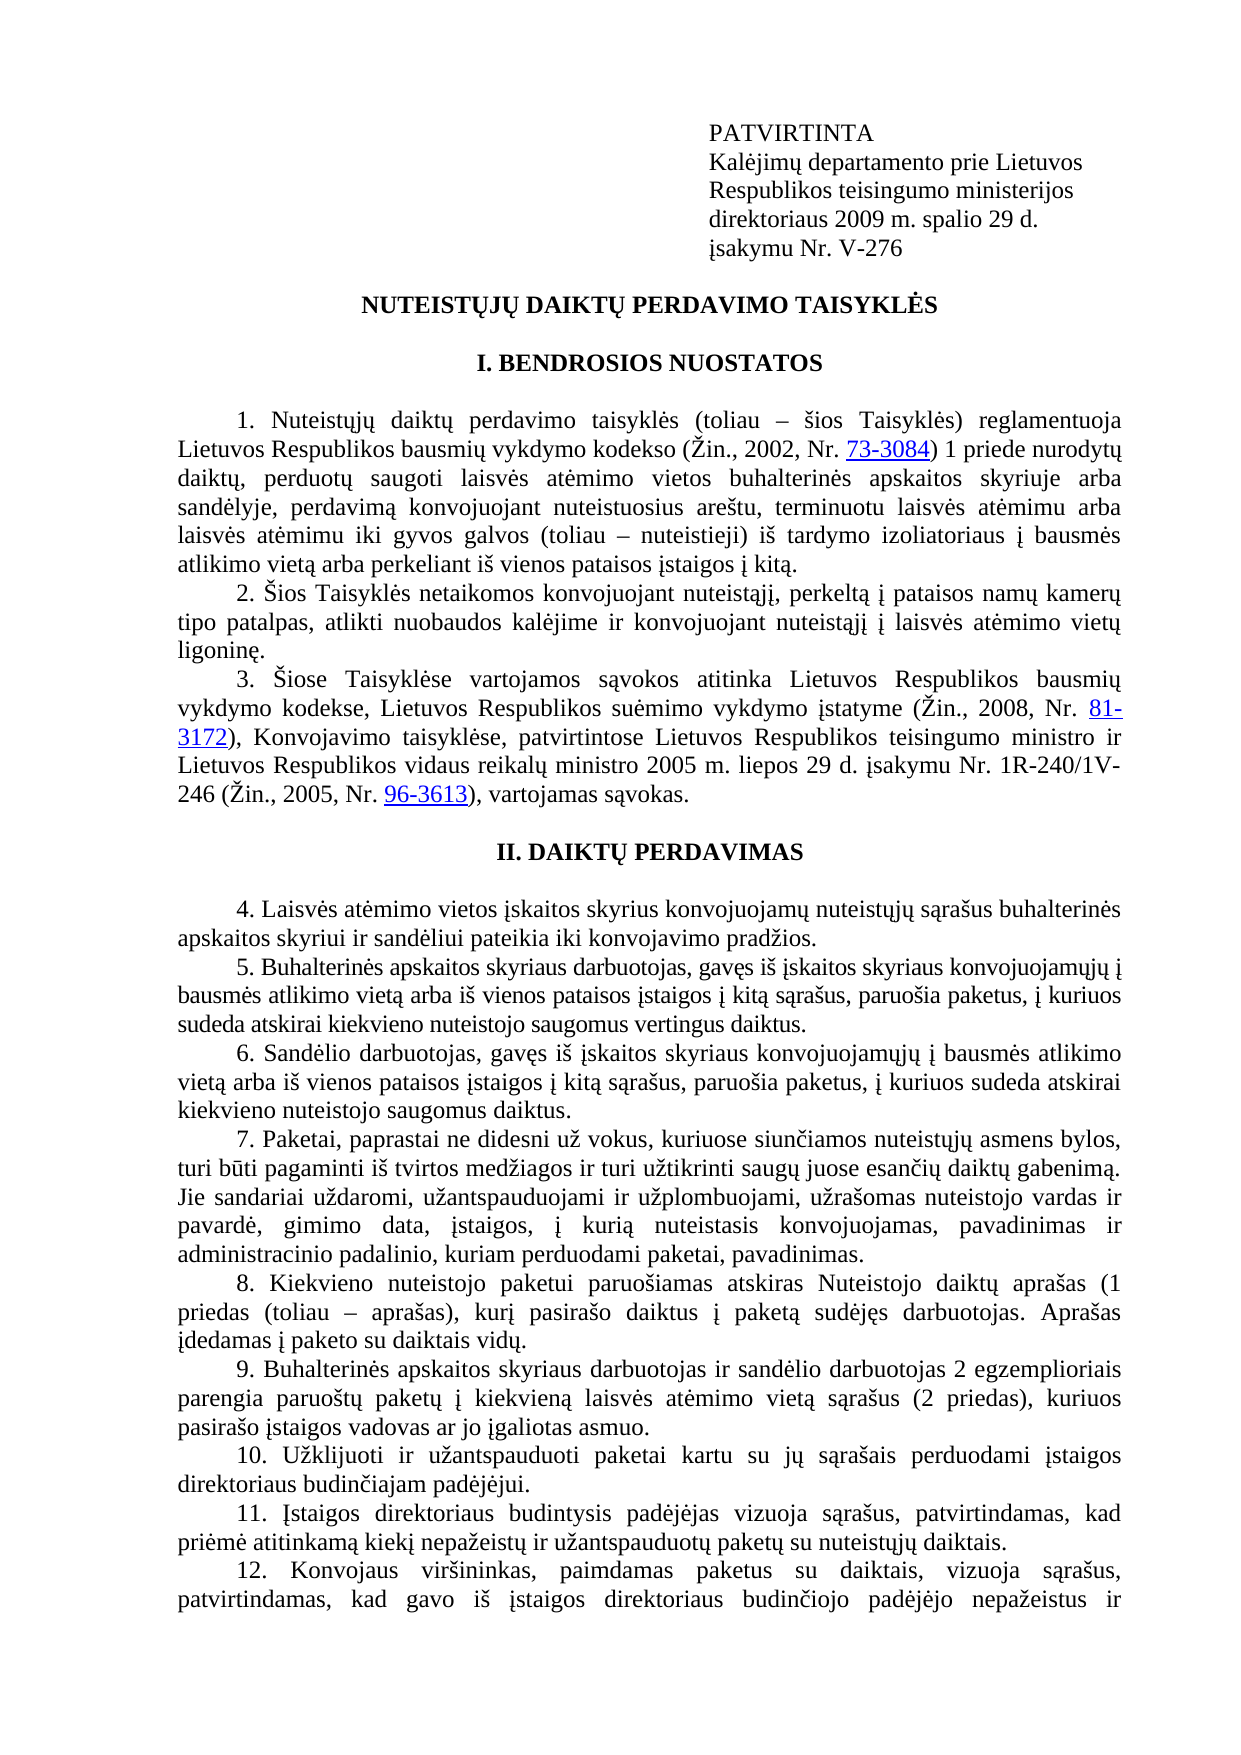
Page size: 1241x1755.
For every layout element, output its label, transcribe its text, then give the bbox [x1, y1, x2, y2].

text 11. Įstaigos direktoriaus budintysis padėjėjas vizuoja sąrašus, patvirtindamas, kad priėmė atitinkamą kiekį nepažeistų ir užantspauduotų paketų su nuteistųjų daiktais. [177, 1498, 1122, 1556]
text direktoriaus 2009 m. spalio 29 d. [177, 204, 1122, 233]
text Respublikos teisingumo ministerijos [177, 176, 1122, 204]
text PATVIRTINTA [177, 118, 1122, 147]
text 9. Buhalterinės apskaitos skyriaus darbuotojas ir sandėlio darbuotojas 2 egzemplioriais parengia paruoštų paketų į kiekvieną laisvės atėmimo vietą sąrašus (2 priedas), kuriuos pasirašo įstaigos vadovas ar jo įgaliotas asmuo. [177, 1354, 1122, 1441]
text įsakymu Nr. V-276 [177, 233, 1122, 262]
text I. BENDROSIOS NUOSTATOS [177, 348, 1122, 377]
text 1. Nuteistųjų daiktų perdavimo taisyklės (toliau – šios Taisyklės) reglamentuoja Lietuvos Respublikos bausmių vykdymo kodekso (Žin., 2002, Nr. 73-3084) 1 priede nurodytų daiktų, perduotų saugoti laisvės atėmimo vietos buhalterinės apskaitos skyriuje arba sandėlyje, perdavimą konvojuojant nuteistuosius areštu, terminuotu laisvės atėmimu arba laisvės atėmimu iki gyvos galvos (toliau – nuteistieji) iš tardymo izoliatoriaus į bausmės atlikimo vietą arba perkeliant iš vienos pataisos įstaigos į kitą. [177, 406, 1122, 578]
text 12. Konvojaus viršininkas, paimdamas paketus su daiktais, vizuoja sąrašus, patvirtindamas, kad gavo iš įstaigos direktoriaus budinčiojo padėjėjo nepažeistus ir [177, 1556, 1122, 1613]
text 5. Buhalterinės apskaitos skyriaus darbuotojas, gavęs iš įskaitos skyriaus konvojuojamųjų į bausmės atlikimo vietą arba iš vienos pataisos įstaigos į kitą sąrašus, paruošia paketus, į kuriuos sudeda atskirai kiekvieno nuteistojo saugomus vertingus daiktus. [177, 952, 1122, 1038]
text 6. Sandėlio darbuotojas, gavęs iš įskaitos skyriaus konvojuojamųjų į bausmės atlikimo vietą arba iš vienos pataisos įstaigos į kitą sąrašus, paruošia paketus, į kuriuos sudeda atskirai kiekvieno nuteistojo saugomus daiktus. [177, 1038, 1122, 1124]
text II. DAIKTŲ PERDAVIMAS [177, 837, 1122, 866]
text 4. Laisvės atėmimo vietos įskaitos skyrius konvojuojamų nuteistųjų sąrašus buhalterinės apskaitos skyriui ir sandėliui pateikia iki konvojavimo pradžios. [177, 894, 1122, 952]
text NUTEISTŲJŲ DAIKTŲ PERDAVIMO TAISYKLĖS [177, 291, 1122, 319]
text 8. Kiekvieno nuteistojo paketui paruošiamas atskiras Nuteistojo daiktų aprašas (1 priedas (toliau – aprašas), kurį pasirašo daiktus į paketą sudėjęs darbuotojas. Aprašas įdedamas į paketo su daiktais vidų. [177, 1268, 1122, 1354]
text 10. Užklijuoti ir užantspauduoti paketai kartu su jų sąrašais perduodami įstaigos direktoriaus budinčiajam padėjėjui. [177, 1441, 1122, 1498]
text 7. Paketai, paprastai ne didesni už vokus, kuriuose siunčiamos nuteistųjų asmens bylos, turi būti pagaminti iš tvirtos medžiagos ir turi užtikrinti saugų juose esančių daiktų gabenimą. Jie sandariai uždaromi, užantspauduojami ir užplombuojami, užrašomas nuteistojo vardas ir pavardė, gimimo data, įstaigos, į kurią nuteistasis konvojuojamas, pavadinimas ir administracinio padalinio, kuriam perduodami paketai, pavadinimas. [177, 1124, 1122, 1268]
text 3. Šiose Taisyklėse vartojamos sąvokos atitinka Lietuvos Respublikos bausmių vykdymo kodekse, Lietuvos Respublikos suėmimo vykdymo įstatyme (Žin., 2008, Nr. 81-3172), Konvojavimo taisyklėse, patvirtintose Lietuvos Respublikos teisingumo ministro ir Lietuvos Respublikos vidaus reikalų ministro 2005 m. liepos 29 d. įsakymu Nr. 1R-240/1V-246 (Žin., 2005, Nr. 96-3613), vartojamas sąvokas. [177, 664, 1122, 808]
text 2. Šios Taisyklės netaikomos konvojuojant nuteistąjį, perkeltą į pataisos namų kamerų tipo patalpas, atlikti nuobaudos kalėjime ir konvojuojant nuteistąjį į laisvės atėmimo vietų ligoninę. [177, 578, 1122, 664]
text Kalėjimų departamento prie Lietuvos [177, 147, 1122, 176]
